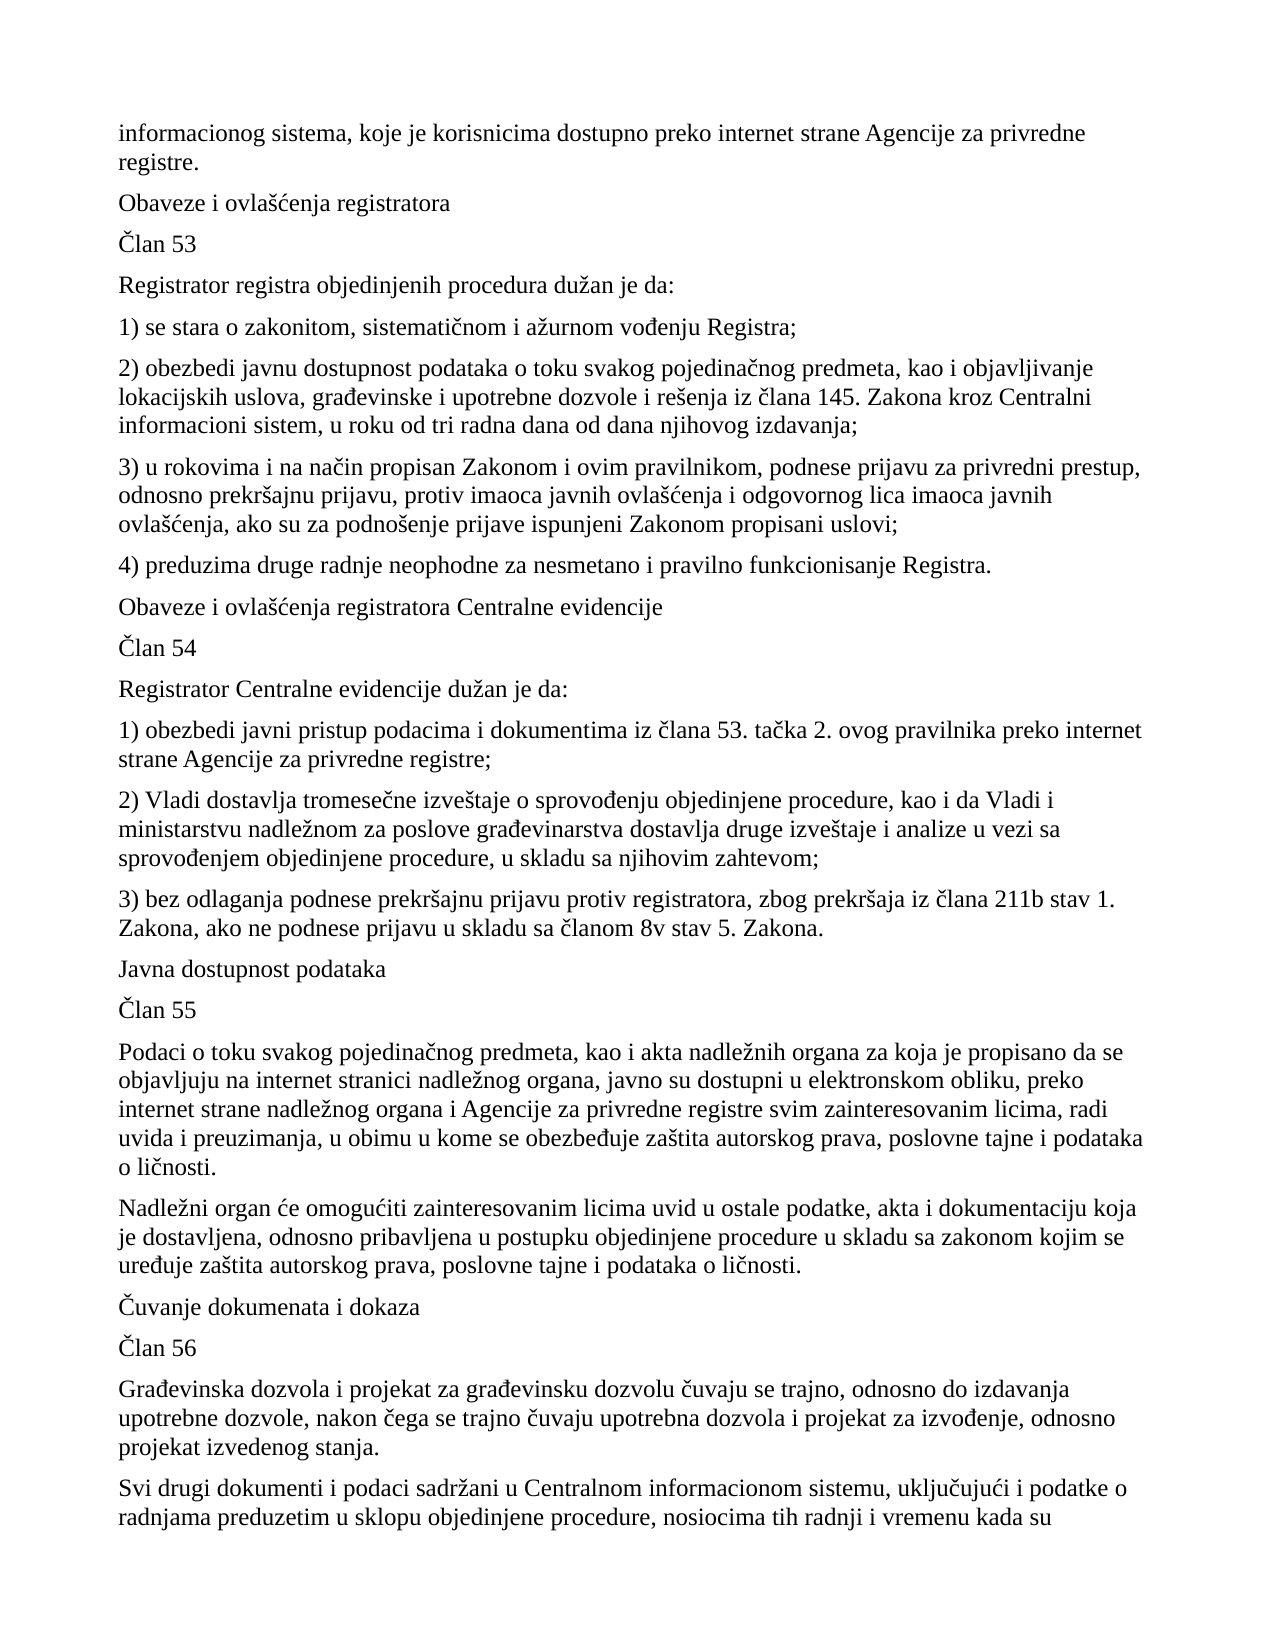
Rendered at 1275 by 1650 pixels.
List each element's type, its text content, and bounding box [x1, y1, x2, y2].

text 4) preduzima druge radnje neophodne za nesmetano i pravilno funkcionisanje Registra. [118, 551, 1157, 579]
text 2) Vladi dostavlja tromesečne izveštaje o sprovođenju objedinjene procedure, kao i da Vladi i ministarstvu nadležnom za poslove građevinarstva dostavlja druge izveštaje i analize u vezi sa sprovođenjem objedinjene procedure, u skladu sa njihovim zahtevom; [118, 786, 1157, 872]
text Član 56 [118, 1333, 1157, 1362]
text Član 54 [118, 633, 1157, 662]
text Registrator registra objedinjenih procedura dužan je da: [118, 271, 1157, 299]
text Član 53 [118, 229, 1157, 258]
text Javna dostupnost podataka [118, 954, 1157, 983]
text informacionog sistema, koje je korisnicima dostupno preko internet strane Agencije za privredne registre. [118, 118, 1157, 176]
text 1) obezbedi javni pristup podacima i dokumentima iz člana 53. tačka 2. ovog pravilnika preko internet strane Agencije za privredne registre; [118, 716, 1157, 773]
text 1) se stara o zakonitom, sistematičnom i ažurnom vođenju Registra; [118, 312, 1157, 341]
text Član 55 [118, 996, 1157, 1024]
text Podaci o toku svakog pojedinačnog predmeta, kao i akta nadležnih organa za koja je propisano da se objavljuju na internet stranici nadležnog organa, javno su dostupni u elektronskom obliku, preko internet strane nadležnog organa i Agencije za privredne registre svim zainteresovanim licima, radi uvida i preuzimanja, u obimu u kome se obezbeđuje zaštita autorskog prava, poslovne tajne i podataka o ličnosti. [118, 1037, 1157, 1181]
text 2) obezbedi javnu dostupnost podataka o toku svakog pojedinačnog predmeta, kao i objavljivanje lokacijskih uslova, građevinske i upotrebne dozvole i rešenja iz člana 145. Zakona kroz Centralni informacioni sistem, u roku od tri radna dana od dana njihovog izdavanja; [118, 353, 1157, 439]
text Čuvanje dokumenata i dokaza [118, 1292, 1157, 1321]
text Nadležni organ će omogućiti zainteresovanim licima uvid u ostale podatke, akta i dokumentaciju koja je dostavljena, odnosno pribavljena u postupku objedinjene procedure u skladu sa zakonom kojim se uređuje zaštita autorskog prava, poslovne tajne i podataka o ličnosti. [118, 1193, 1157, 1279]
text 3) u rokovima i na način propisan Zakonom i ovim pravilnikom, podnese prijavu za privredni prestup, odnosno prekršajnu prijavu, protiv imaoca javnih ovlašćenja i odgovornog lica imaoca javnih ovlašćenja, ako su za podnošenje prijave ispunjeni Zakonom propisani uslovi; [118, 452, 1157, 538]
text Obaveze i ovlašćenja registratora Centralne evidencije [118, 592, 1157, 621]
text Građevinska dozvola i projekat za građevinsku dozvolu čuvaju se trajno, odnosno do izdavanja upotrebne dozvole, nakon čega se trajno čuvaju upotrebna dozvola i projekat za izvođenje, odnosno projekat izvedenog stanja. [118, 1374, 1157, 1461]
text 3) bez odlaganja podnese prekršajnu prijavu protiv registratora, zbog prekršaja iz člana 211b stav 1. Zakona, ako ne podnese prijavu u skladu sa članom 8v stav 5. Zakona. [118, 884, 1157, 942]
text Obaveze i ovlašćenja registratora [118, 188, 1157, 217]
text Svi drugi dokumenti i podaci sadržani u Centralnom informacionom sistemu, uključujući i podatke o radnjama preduzetim u sklopu objedinjene procedure, nosiocima tih radnji i vremenu kada su [118, 1473, 1157, 1531]
text Registrator Centralne evidencije dužan je da: [118, 674, 1157, 703]
